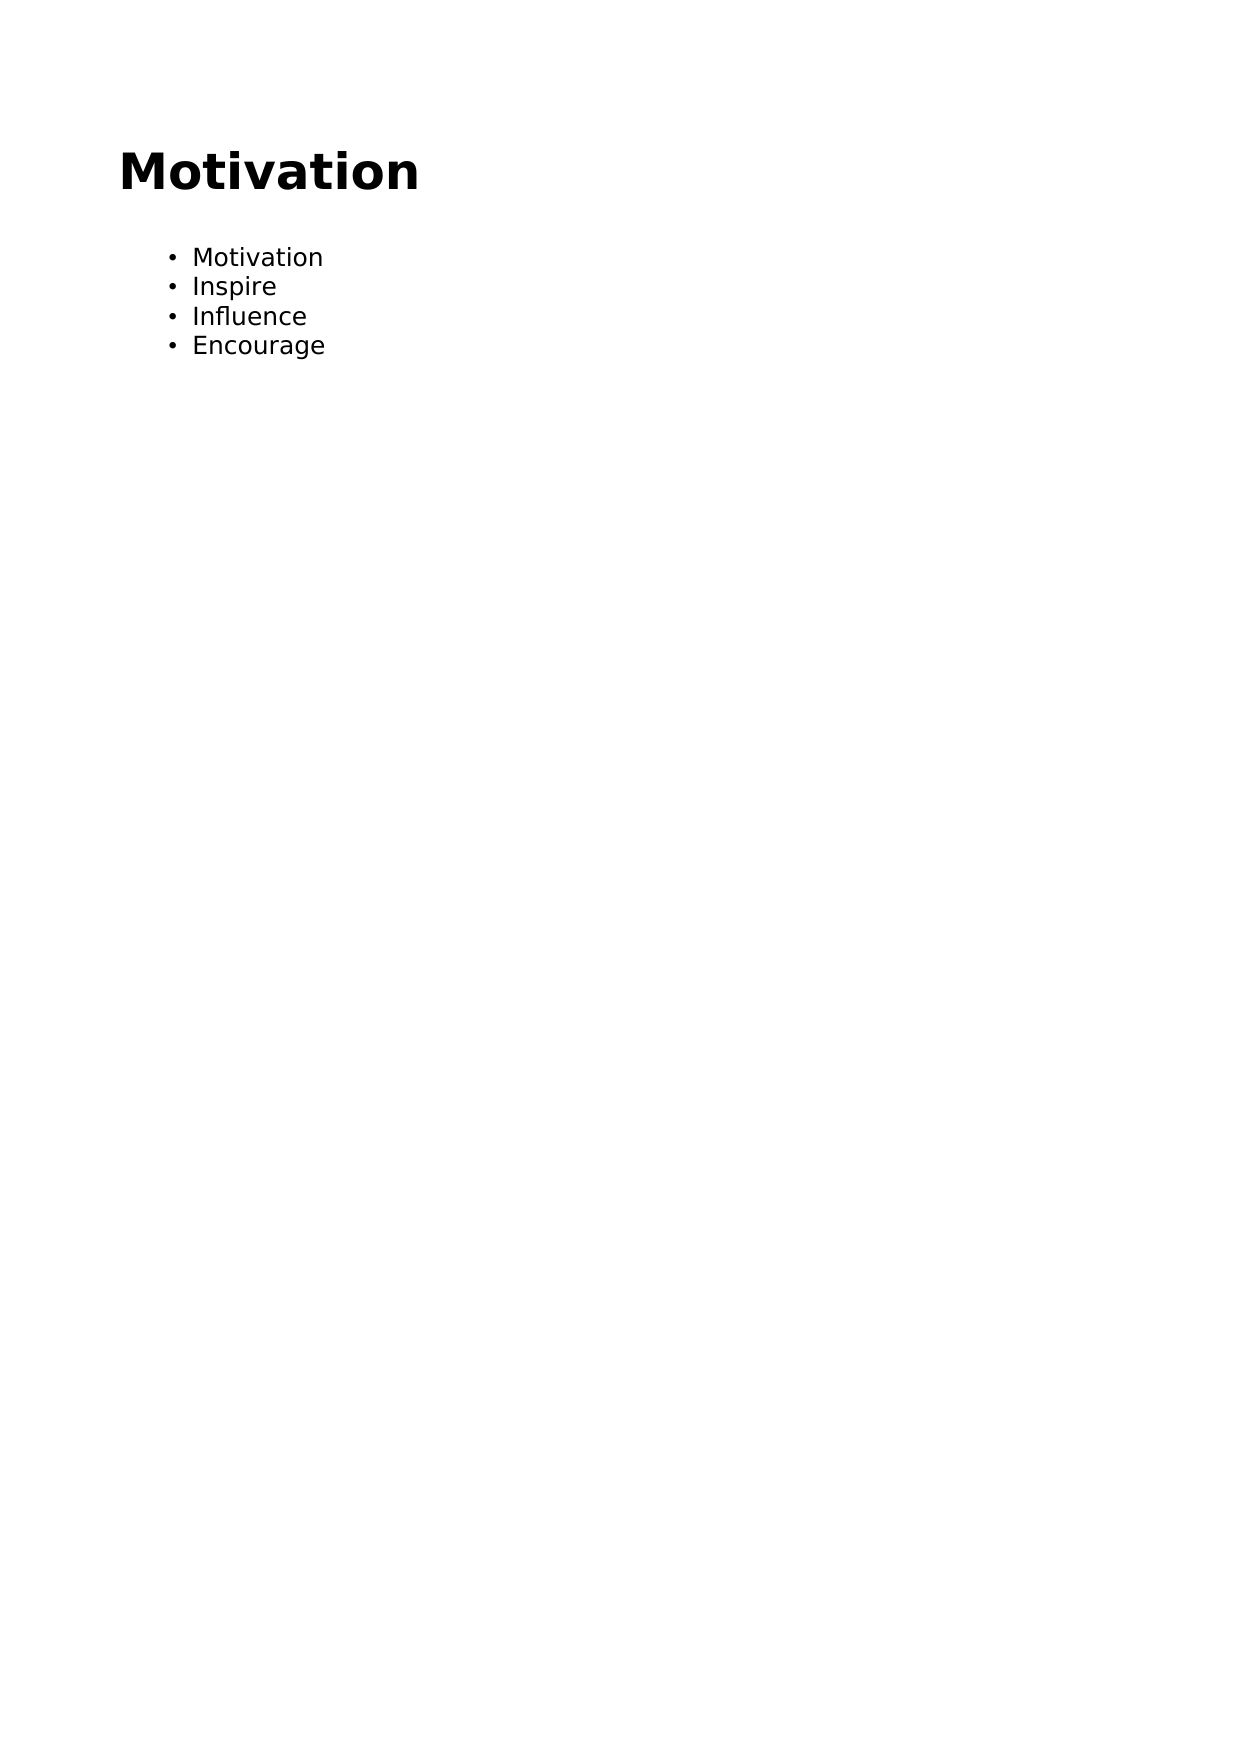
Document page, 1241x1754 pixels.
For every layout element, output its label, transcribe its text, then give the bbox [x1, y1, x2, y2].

list Inspire [177, 272, 1122, 302]
list Motivation [177, 243, 1122, 272]
subtitle Motivation [118, 143, 1122, 201]
list Influence [177, 302, 1122, 331]
list Encourage [177, 331, 1122, 360]
